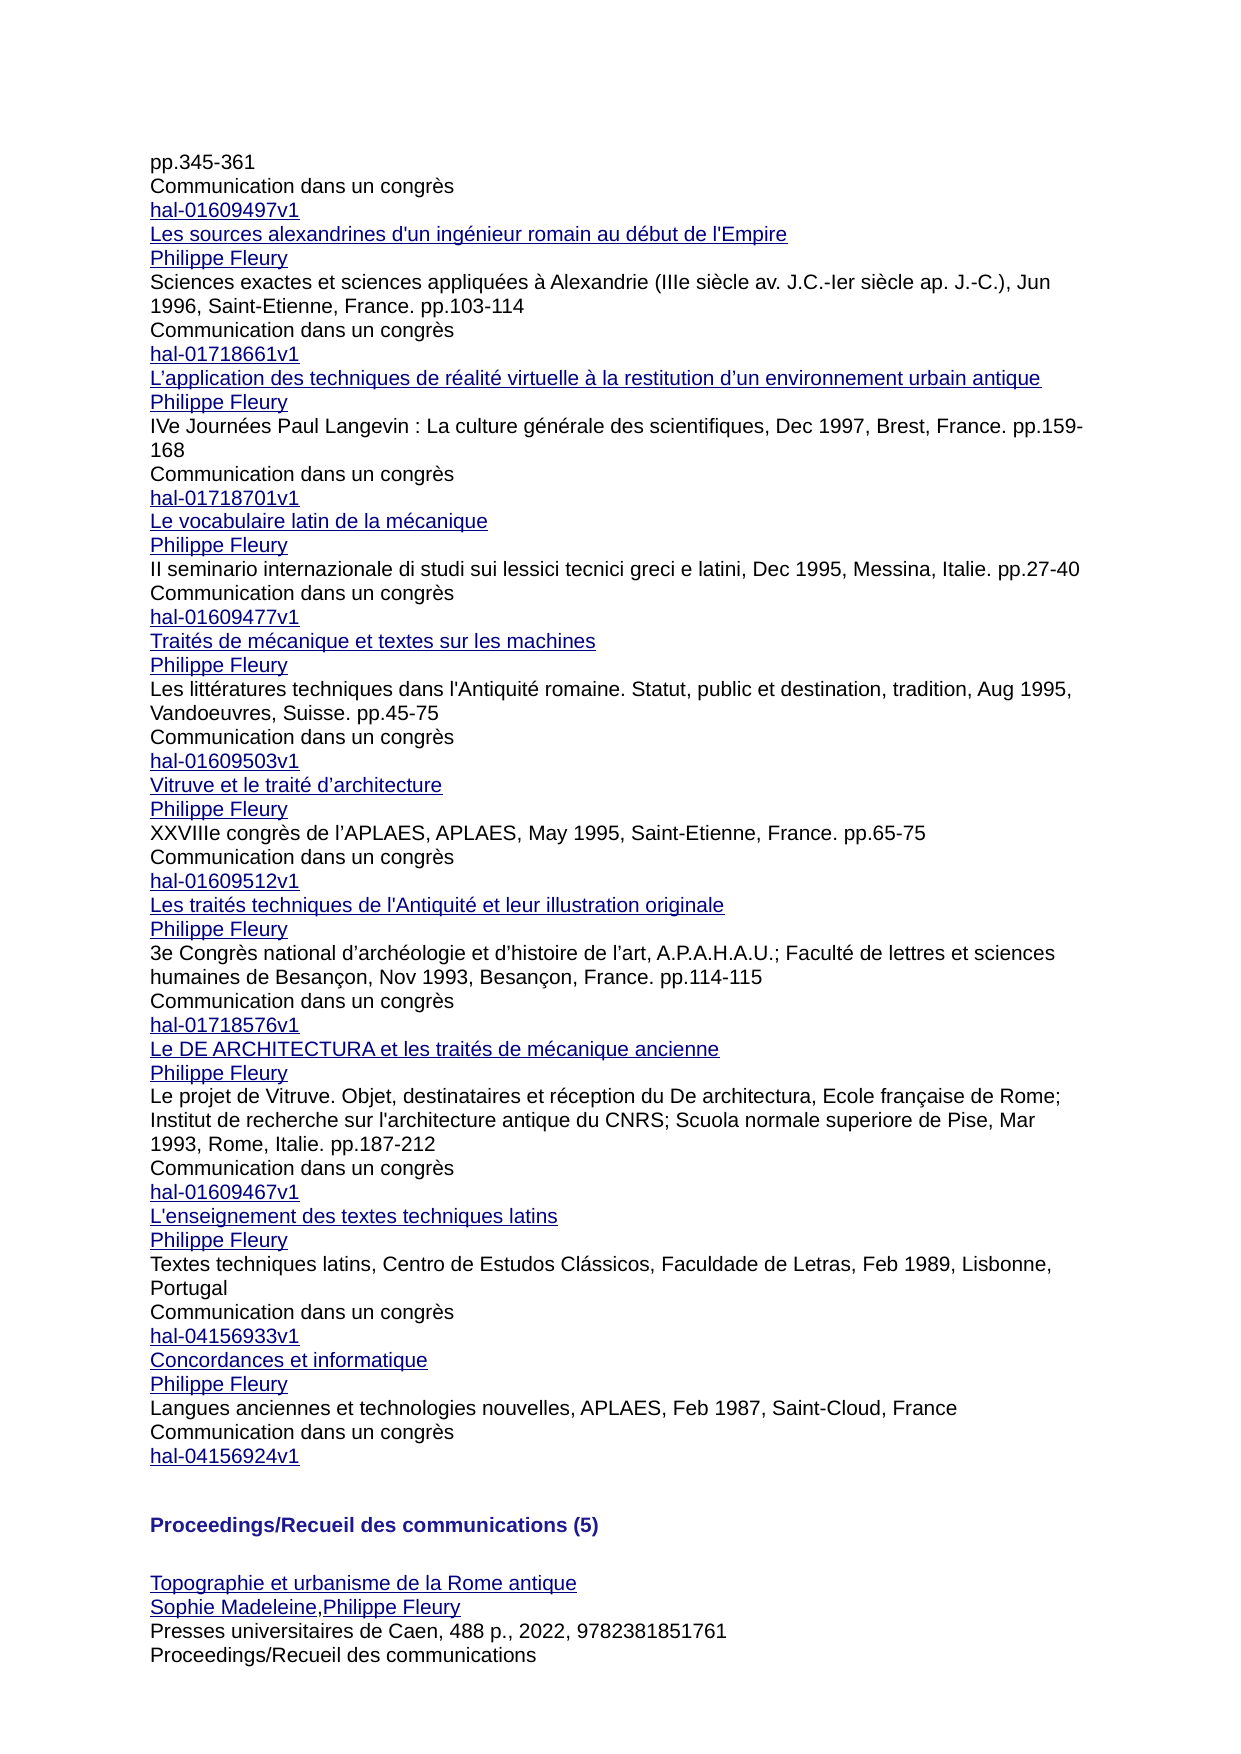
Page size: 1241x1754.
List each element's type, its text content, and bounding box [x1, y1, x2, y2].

table_cell Le vocabulaire latin de la mécanique Philippe Fleury II seminario internazionale di studi sui lessici tecnici greci e latini, Dec 1995, Messina, Italie. pp.27-40 Communication dans un congrès hal-01609477v1 [150, 509, 1090, 629]
table_cell pp.345-361 Communication dans un congrès hal-01609497v1 [150, 150, 1090, 222]
table_cell L’application des techniques de réalité virtuelle à la restitution d’un environnement urbain antique Philippe Fleury IVe Journées Paul Langevin : La culture générale des scientifiques, Dec 1997, Brest, France. pp.159-168 Communication dans un congrès hal-01718701v1 [150, 366, 1090, 509]
subtitle Proceedings/Recueil des communications (5) [150, 1512, 1090, 1536]
table_cell Traités de mécanique et textes sur les machines Philippe Fleury Les littératures techniques dans l'Antiquité romaine. Statut, public et destination, tradition, Aug 1995, Vandoeuvres, Suisse. pp.45-75 Communication dans un congrès hal-01609503v1 [150, 629, 1090, 773]
table_cell Les sources alexandrines d'un ingénieur romain au début de l'Empire Philippe Fleury Sciences exactes et sciences appliquées à Alexandrie (IIIe siècle av. J.C.-Ier siècle ap. J.-C.), Jun 1996, Saint-Etienne, France. pp.103-114 Communication dans un congrès hal-01718661v1 [150, 222, 1090, 366]
table_header Topographie et urbanisme de la Rome antique Sophie Madeleine,Philippe Fleury Presses universitaires de Caen, 488 p., 2022, 9782381851761 Proceedings/Recueil des communications [150, 1571, 1090, 1667]
table_cell Le DE ARCHITECTURA et les traités de mécanique ancienne Philippe Fleury Le projet de Vitruve. Objet, destinataires et réception du De architectura, Ecole française de Rome; Institut de recherche sur l'architecture antique du CNRS; Scuola normale superiore de Pise, Mar 1993, Rome, Italie. pp.187-212 Communication dans un congrès hal-01609467v1 [150, 1036, 1090, 1204]
table_cell Vitruve et le traité d’architecture Philippe Fleury XXVIIIe congrès de l’APLAES, APLAES, May 1995, Saint-Etienne, France. pp.65-75 Communication dans un congrès hal-01609512v1 [150, 773, 1090, 893]
table_cell Concordances et informatique Philippe Fleury Langues anciennes et technologies nouvelles, APLAES, Feb 1987, Saint-Cloud, France Communication dans un congrès hal-04156924v1 [150, 1348, 1090, 1468]
table_cell Les traités techniques de l'Antiquité et leur illustration originale Philippe Fleury 3e Congrès national d’archéologie et d’histoire de l’art, A.P.A.H.A.U.; Faculté de lettres et sciences humaines de Besançon, Nov 1993, Besançon, France. pp.114-115 Communication dans un congrès hal-01718576v1 [150, 893, 1090, 1036]
table_cell L'enseignement des textes techniques latins Philippe Fleury Textes techniques latins, Centro de Estudos Clássicos, Faculdade de Letras, Feb 1989, Lisbonne, Portugal Communication dans un congrès hal-04156933v1 [150, 1204, 1090, 1348]
